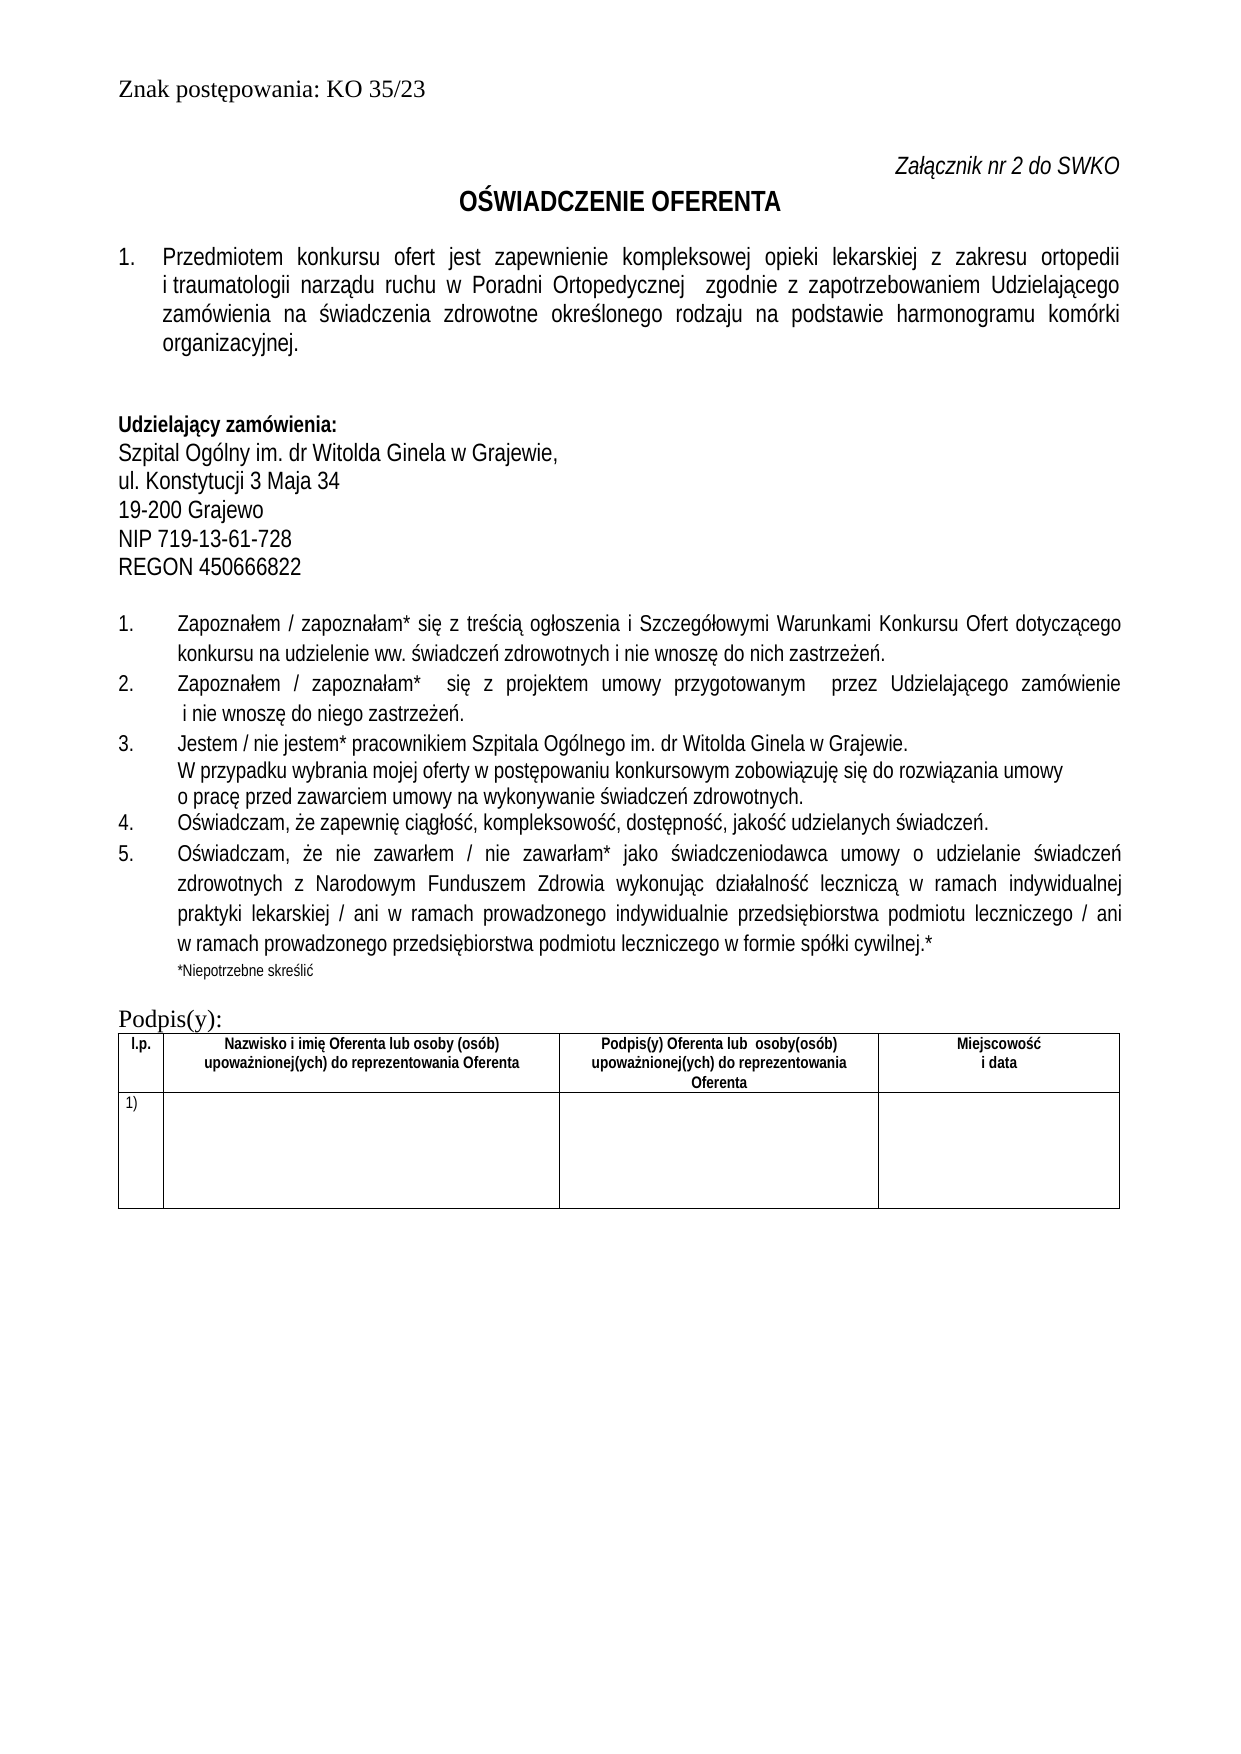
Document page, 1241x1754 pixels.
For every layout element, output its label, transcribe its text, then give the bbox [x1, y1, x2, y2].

table_cell [164, 1093, 559, 1208]
table_cell [879, 1093, 1119, 1208]
table_header Miejscowość i data [879, 1034, 1119, 1092]
text 4. Oświadczam, że zapewnię ciągłość, kompleksowość, dostępność, jakość udzielanych świadczeń. [118, 809, 1122, 836]
text OŚWIADCZENIE OFERENTA [118, 184, 1122, 217]
table_cell 1) [119, 1093, 163, 1208]
table_header l.p. [119, 1034, 163, 1092]
text ul. Konstytucji 3 Maja 34 [118, 466, 1122, 495]
text Podpis(y): [118, 1004, 1122, 1033]
text Udzielający zamówienia: [118, 411, 1122, 438]
list Przedmiotem konkursu ofert jest zapewnienie kompleksowej opieki lekarskiej z zakresu ortopedii i traumatologii narządu ruchu w Poradni Ortopedycznej zgodnie z zapotrzebowaniem Udzielającego zamówienia na świadczenia zdrowotne określonego rodzaju na podstawie harmonogramu komórki organizacyjnej. [118, 242, 1122, 356]
text NIP 719-13-61-728 [118, 523, 1122, 552]
text 5. Oświadczam, że nie zawarłem / nie zawarłam* jako świadczeniodawca umowy o udzielanie świadczeń zdrowotnych z Narodowym Funduszem Zdrowia wykonując działalność leczniczą w ramach indywidualnej praktyki lekarskiej / ani w ramach prowadzonego indywidualnie przedsiębiorstwa podmiotu leczniczego / ani w ramach prowadzonego przedsiębiorstwa podmiotu leczniczego w formie spółki cywilnej.* [118, 839, 1122, 957]
text 19-200 Grajewo [118, 495, 1122, 523]
text Szpital Ogólny im. dr Witolda Ginela w Grajewie, [118, 438, 1122, 466]
text 1. Zapoznałem / zapoznałam* się z treścią ogłoszenia i Szczegółowymi Warunkami Konkursu Ofert dotyczącego konkursu na udzielenie ww. świadczeń zdrowotnych i nie wnoszę do nich zastrzeżeń. [118, 609, 1122, 666]
table_header Nazwisko i imię Oferenta lub osoby (osób) upoważnionej(ych) do reprezentowania Oferenta [164, 1034, 559, 1092]
table_cell [560, 1093, 878, 1208]
table_header Podpis(y) Oferenta lub osoby(osób) upoważnionej(ych) do reprezentowania Oferenta [560, 1034, 878, 1092]
text 3. Jestem / nie jestem* pracownikiem Szpitala Ogólnego im. dr Witolda Ginela w Grajewie. W przypadku wybrania mojej oferty w postępowaniu konkursowym zobowiązuję się do rozwiązania umowy o pracę przed zawarciem umowy na wykonywanie świadczeń zdrowotnych. [118, 730, 1122, 809]
text Załącznik nr 2 do SWKO [118, 151, 1122, 180]
text 2. Zapoznałem / zapoznałam* się z projektem umowy przygotowanym przez Udzielającego zamówienie i nie wnoszę do niego zastrzeżeń. [118, 670, 1122, 726]
text *Niepotrzebne skreślić [118, 960, 1122, 979]
text REGON 450666822 [118, 552, 1122, 581]
